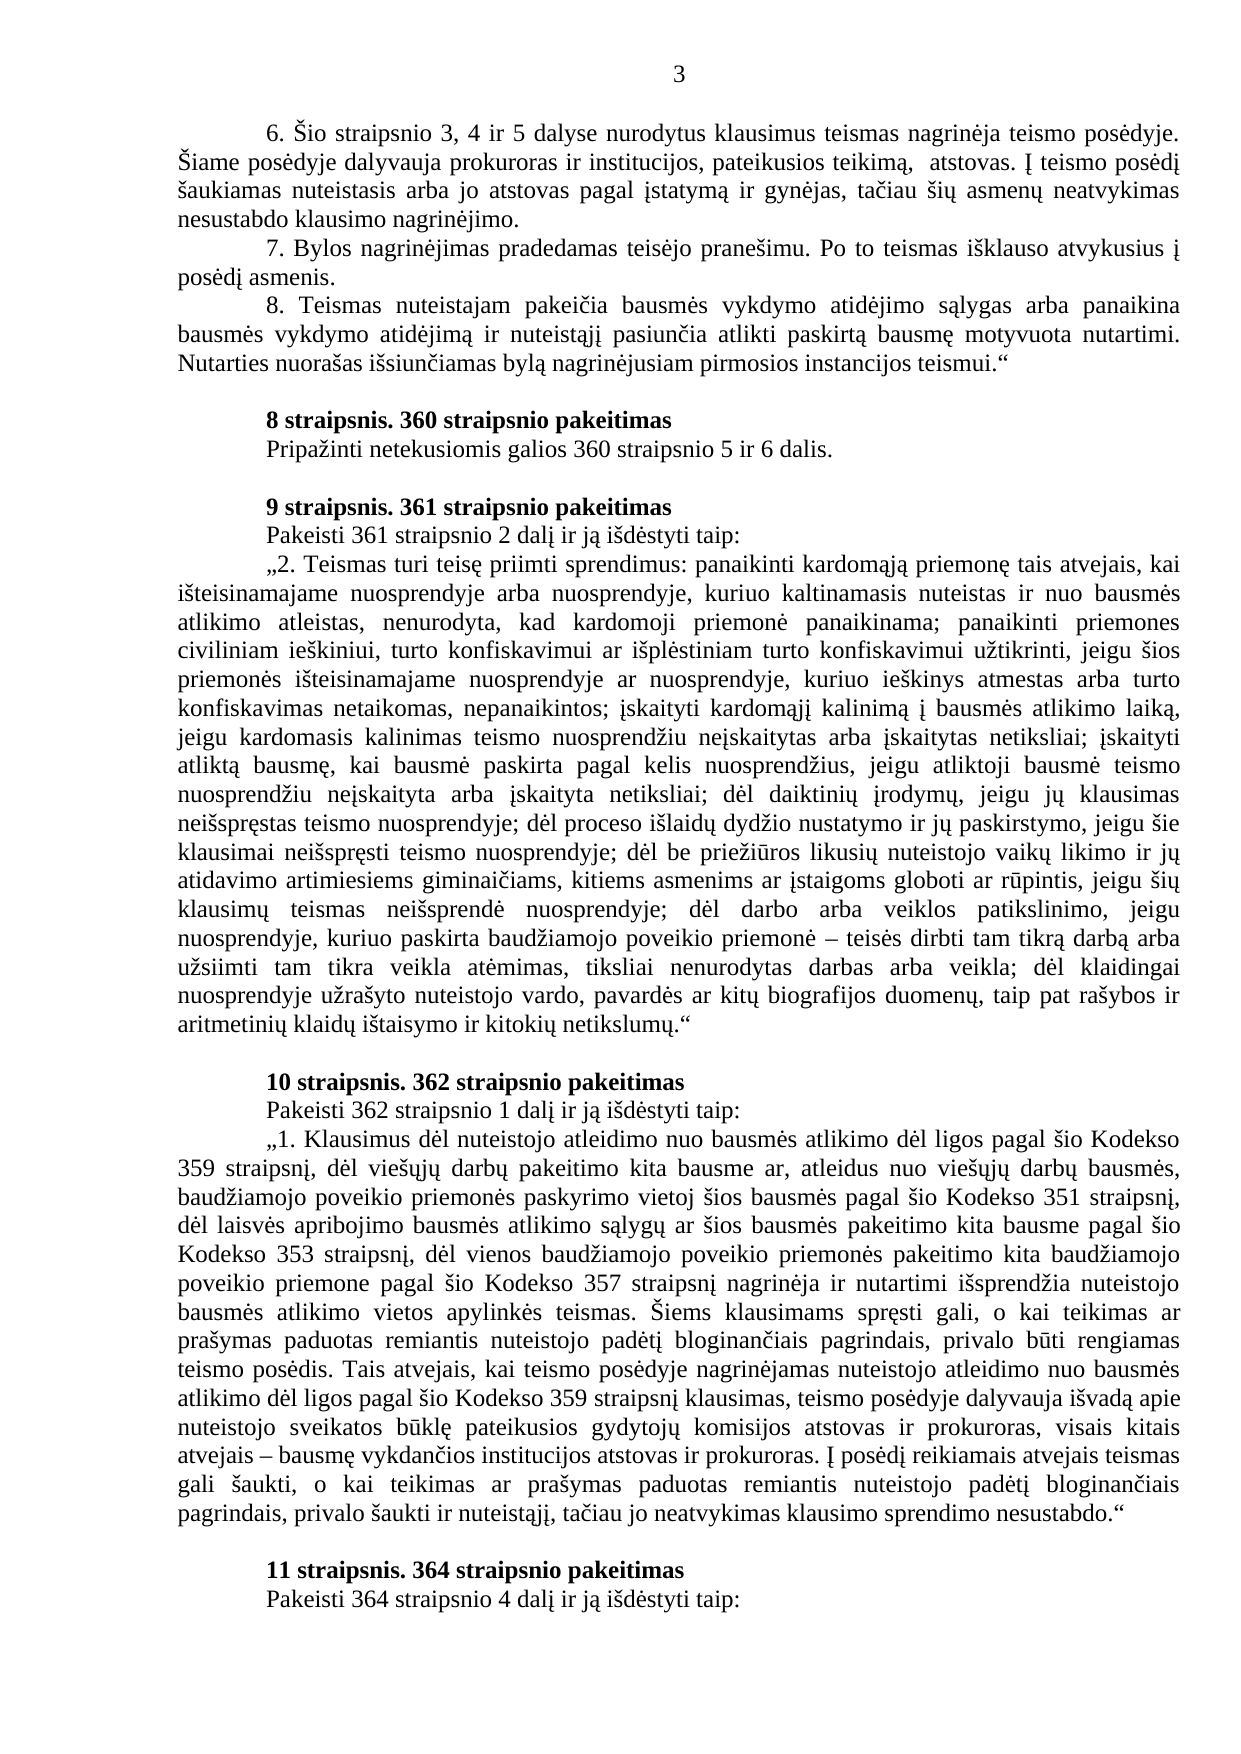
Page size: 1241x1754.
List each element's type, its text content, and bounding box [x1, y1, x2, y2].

text „1. Klausimus dėl nuteistojo atleidimo nuo bausmės atlikimo dėl ligos pagal šio Kodekso 359 straipsnį, dėl viešųjų darbų pakeitimo kita bausme ar, atleidus nuo viešųjų darbų bausmės, baudžiamojo poveikio priemonės paskyrimo vietoj šios bausmės pagal šio Kodekso 351 straipsnį, dėl laisvės apribojimo bausmės atlikimo sąlygų ar šios bausmės pakeitimo kita bausme pagal šio Kodekso 353 straipsnį, dėl vienos baudžiamojo poveikio priemonės pakeitimo kita baudžiamojo poveikio priemone pagal šio Kodekso 357 straipsnį nagrinėja ir nutartimi išsprendžia nuteistojo bausmės atlikimo vietos apylinkės teismas. Šiems klausimams spręsti gali, o kai teikimas ar prašymas paduotas remiantis nuteistojo padėtį bloginančiais pagrindais, privalo būti rengiamas teismo posėdis. Tais atvejais, kai teismo posėdyje nagrinėjamas nuteistojo atleidimo nuo bausmės atlikimo dėl ligos pagal šio Kodekso 359 straipsnį klausimas, teismo posėdyje dalyvauja išvadą apie nuteistojo sveikatos būklę pateikusios gydytojų komisijos atstovas ir prokuroras, visais kitais atvejais – bausmę vykdančios institucijos atstovas ir prokuroras. Į posėdį reikiamais atvejais teismas gali šaukti, o kai teikimas ar prašymas paduotas remiantis nuteistojo padėtį bloginančiais pagrindais, privalo šaukti ir nuteistąjį, tačiau jo neatvykimas klausimo sprendimo nesustabdo.“ [177, 1124, 1181, 1527]
text „2. Teismas turi teisę priimti sprendimus: panaikinti kardomąją priemonę tais atvejais, kai išteisinamajame nuosprendyje arba nuosprendyje, kuriuo kaltinamasis nuteistas ir nuo bausmės atlikimo atleistas, nenurodyta, kad kardomoji priemonė panaikinama; panaikinti priemones civiliniam ieškiniui, turto konfiskavimui ar išplėstiniam turto konfiskavimui užtikrinti, jeigu šios priemonės išteisinamajame nuosprendyje ar nuosprendyje, kuriuo ieškinys atmestas arba turto konfiskavimas netaikomas, nepanaikintos; įskaityti kardomąjį kalinimą į bausmės atlikimo laiką, jeigu kardomasis kalinimas teismo nuosprendžiu neįskaitytas arba įskaitytas netiksliai; įskaityti atliktą bausmę, kai bausmė paskirta pagal kelis nuosprendžius, jeigu atliktoji bausmė teismo nuosprendžiu neįskaityta arba įskaityta netiksliai; dėl daiktinių įrodymų, jeigu jų klausimas neišspręstas teismo nuosprendyje; dėl proceso išlaidų dydžio nustatymo ir jų paskirstymo, jeigu šie klausimai neišspręsti teismo nuosprendyje; dėl be priežiūros likusių nuteistojo vaikų likimo ir jų atidavimo artimiesiems giminaičiams, kitiems asmenims ar įstaigoms globoti ar rūpintis, jeigu šių klausimų teismas neišsprendė nuosprendyje; dėl darbo arba veiklos patikslinimo, jeigu nuosprendyje, kuriuo paskirta baudžiamojo poveikio priemonė – teisės dirbti tam tikrą darbą arba užsiimti tam tikra veikla atėmimas, tiksliai nenurodytas darbas arba veikla; dėl klaidingai nuosprendyje užrašyto nuteistojo vardo, pavardės ar kitų biografijos duomenų, taip pat rašybos ir aritmetinių klaidų ištaisymo ir kitokių netikslumų.“ [177, 549, 1181, 1038]
text 6. Šio straipsnio 3, 4 ir 5 dalyse nurodytus klausimus teismas nagrinėja teismo posėdyje. Šiame posėdyje dalyvauja prokuroras ir institucijos, pateikusios teikimą, atstovas. Į teismo posėdį šaukiamas nuteistasis arba jo atstovas pagal įstatymą ir gynėjas, tačiau šių asmenų neatvykimas nesustabdo klausimo nagrinėjimo. [177, 118, 1181, 233]
text Pakeisti 362 straipsnio 1 dalį ir ją išdėstyti taip: [177, 1096, 1181, 1124]
text 10 straipsnis. 362 straipsnio pakeitimas [177, 1067, 1181, 1096]
text 8 straipsnis. 360 straipsnio pakeitimas [177, 406, 1181, 434]
text 9 straipsnis. 361 straipsnio pakeitimas [177, 492, 1181, 521]
text Pripažinti netekusiomis galios 360 straipsnio 5 ir 6 dalis. [177, 434, 1181, 463]
text 11 straipsnis. 364 straipsnio pakeitimas [177, 1556, 1181, 1584]
text Pakeisti 364 straipsnio 4 dalį ir ją išdėstyti taip: [177, 1584, 1181, 1613]
text 8. Teismas nuteistajam pakeičia bausmės vykdymo atidėjimo sąlygas arba panaikina bausmės vykdymo atidėjimą ir nuteistąjį pasiunčia atlikti paskirtą bausmę motyvuota nutartimi. Nutarties nuorašas išsiunčiamas bylą nagrinėjusiam pirmosios instancijos teismui.“ [177, 291, 1181, 377]
text Pakeisti 361 straipsnio 2 dalį ir ją išdėstyti taip: [177, 521, 1181, 549]
text 7. Bylos nagrinėjimas pradedamas teisėjo pranešimu. Po to teismas išklauso atvykusius į posėdį asmenis. [177, 233, 1181, 291]
